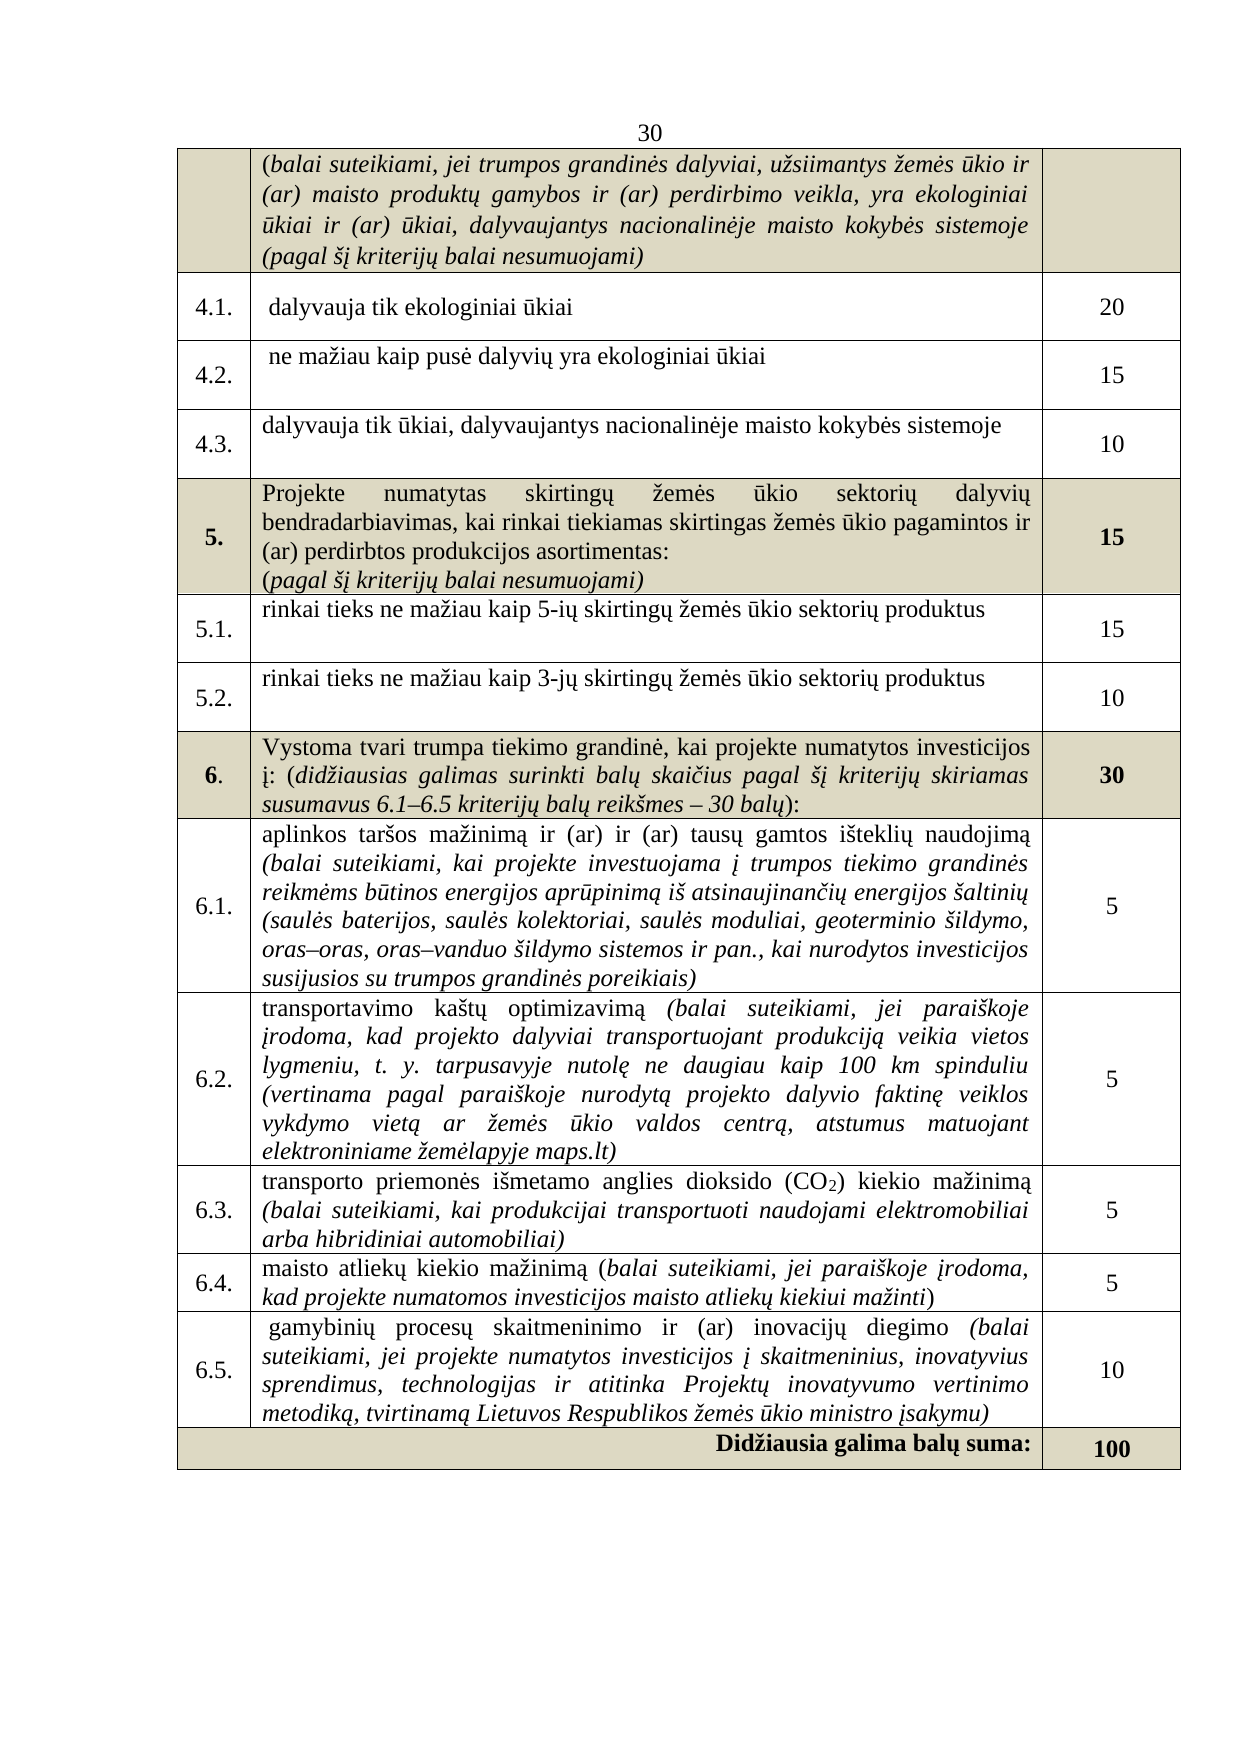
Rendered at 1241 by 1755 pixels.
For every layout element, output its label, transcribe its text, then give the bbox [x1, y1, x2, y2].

table_cell 30 [1043, 732, 1180, 818]
table_cell dalyvauja tik ūkiai, dalyvaujantys nacionalinėje maisto kokybės sistemoje [251, 410, 1042, 477]
table_cell Vystoma tvari trumpa tiekimo grandinė, kai projekte numatytos investicijos į: (didžiausias galimas surinkti balų skaičius pagal šį kriterijų skiriamas susumavus 6.1–6.5 kriterijų balų reikšmes – 30 balų): [251, 732, 1042, 818]
table_cell Didžiausia galima balų suma: [178, 1428, 1042, 1469]
table_cell 100 [1043, 1428, 1180, 1469]
table_cell transporto priemonės išmetamo anglies dioksido (CO2) kiekio mažinimą (balai suteikiami, kai produkcijai transportuoti naudojami elektromobiliai arba hibridiniai automobiliai) [251, 1166, 1042, 1252]
table_cell 6. [178, 732, 250, 818]
table_cell 5. [178, 479, 250, 593]
table_cell [1043, 149, 1180, 272]
table_cell 5 [1043, 819, 1180, 992]
table_cell 10 [1043, 1312, 1180, 1427]
table_cell 15 [1043, 341, 1180, 409]
table_cell 5 [1043, 1254, 1180, 1311]
table_cell Projekte numatytas skirtingų žemės ūkio sektorių dalyvių bendradarbiavimas, kai rinkai tiekiamas skirtingas žemės ūkio pagamintos ir (ar) perdirbtos produkcijos asortimentas: (pagal šį kriterijų balai nesumuojami) [251, 479, 1042, 593]
table_cell 4.1. [178, 273, 250, 340]
table_cell 10 [1043, 410, 1180, 477]
table_cell 5 [1043, 1166, 1180, 1252]
table_cell aplinkos taršos mažinimą ir (ar) ir (ar) tausų gamtos išteklių naudojimą (balai suteikiami, kai projekte investuojama į trumpos tiekimo grandinės reikmėms būtinos energijos aprūpinimą iš atsinaujinančių energijos šaltinių (saulės baterijos, saulės kolektoriai, saulės moduliai, geoterminio šildymo, oras–oras, oras–vanduo šildymo sistemos ir pan., kai nurodytos investicijos susijusios su trumpos grandinės poreikiais) [251, 819, 1042, 992]
table_cell 5 [1043, 993, 1180, 1165]
table_cell 6.5. [178, 1312, 250, 1427]
table_cell (balai suteikiami, jei trumpos grandinės dalyviai, užsiimantys žemės ūkio ir (ar) maisto produktų gamybos ir (ar) perdirbimo veikla, yra ekologiniai ūkiai ir (ar) ūkiai, dalyvaujantys nacionalinėje maisto kokybės sistemoje (pagal šį kriterijų balai nesumuojami) [251, 149, 1042, 272]
table_cell ne mažiau kaip pusė dalyvių yra ekologiniai ūkiai [251, 341, 1042, 409]
table_cell 5.1. [178, 595, 250, 662]
table_cell 6.3. [178, 1166, 250, 1252]
table_cell 20 [1043, 273, 1180, 340]
table_cell 4.2. [178, 341, 250, 409]
table_cell rinkai tieks ne mažiau kaip 3-jų skirtingų žemės ūkio sektorių produktus [251, 663, 1042, 731]
table_cell transportavimo kaštų optimizavimą (balai suteikiami, jei paraiškoje įrodoma, kad projekto dalyviai transportuojant produkciją veikia vietos lygmeniu, t. y. tarpusavyje nutolę ne daugiau kaip 100 km spinduliu (vertinama pagal paraiškoje nurodytą projekto dalyvio faktinę veiklos vykdymo vietą ar žemės ūkio valdos centrą, atstumus matuojant elektroniniame žemėlapyje maps.lt) [251, 993, 1042, 1165]
table_cell 15 [1043, 479, 1180, 593]
table_cell 10 [1043, 663, 1180, 731]
table_cell rinkai tieks ne mažiau kaip 5-ių skirtingų žemės ūkio sektorių produktus [251, 595, 1042, 662]
table_cell 6.2. [178, 993, 250, 1165]
table_cell 15 [1043, 595, 1180, 662]
table_cell dalyvauja tik ekologiniai ūkiai [251, 273, 1042, 340]
table_cell [178, 149, 250, 272]
table_cell 6.1. [178, 819, 250, 992]
table_cell gamybinių procesų skaitmeninimo ir (ar) inovacijų diegimo (balai suteikiami, jei projekte numatytos investicijos į skaitmeninius, inovatyvius sprendimus, technologijas ir atitinka Projektų inovatyvumo vertinimo metodiką, tvirtinamą Lietuvos Respublikos žemės ūkio ministro įsakymu) [251, 1312, 1042, 1427]
table_cell 6.4. [178, 1254, 250, 1311]
table_cell 5.2. [178, 663, 250, 731]
table_cell 4.3. [178, 410, 250, 477]
table_cell maisto atliekų kiekio mažinimą (balai suteikiami, jei paraiškoje įrodoma, kad projekte numatomos investicijos maisto atliekų kiekiui mažinti) [251, 1254, 1042, 1311]
